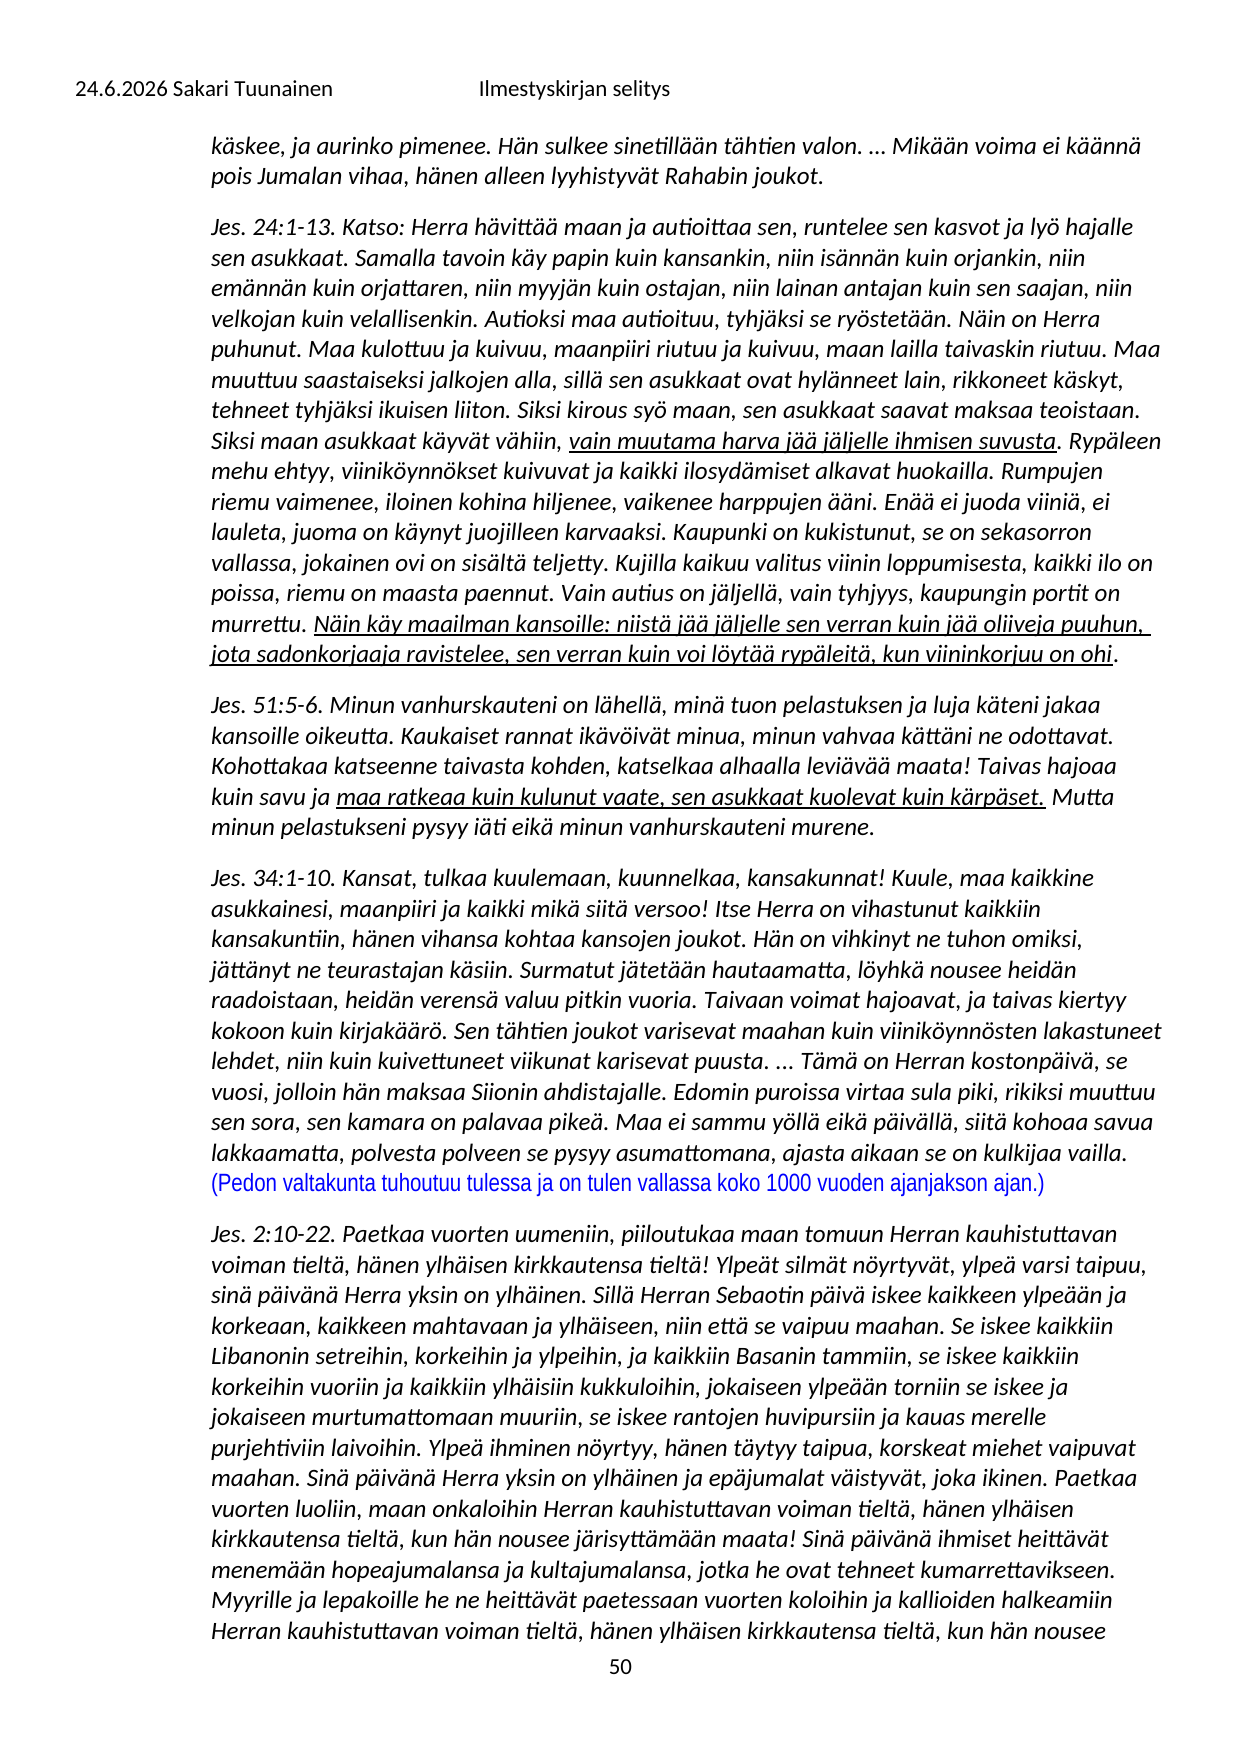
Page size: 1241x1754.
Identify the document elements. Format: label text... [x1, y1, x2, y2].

text Jes. 24:1-13. Katso: Herra hävittää maan ja autioittaa sen, runtelee sen kasvot ja lyö hajalle sen asukkaat. Samalla tavoin käy papin kuin kansankin, niin isännän kuin orjankin, niin emännän kuin orjattaren, niin myyjän kuin ostajan, niin lainan antajan kuin sen saajan, niin velkojan kuin velallisenkin. Autioksi maa autioituu, tyhjäksi se ryöstetään. Näin on Herra puhunut. Maa kulottuu ja kuivuu, maanpiiri riutuu ja kuivuu, maan lailla taivaskin riutuu. Maa muuttuu saastaiseksi jalkojen alla, sillä sen asukkaat ovat hylänneet lain, rikkoneet käskyt, tehneet tyhjäksi ikuisen liiton. Siksi kirous syö maan, sen asukkaat saavat maksaa teoistaan. Siksi maan asukkaat käyvät vähiin, vain muutama harva jää jäljelle ihmisen suvusta. Rypäleen mehu ehtyy, viiniköynnökset kuivuvat ja kaikki ilosydämiset alkavat huokailla. Rumpujen riemu vaimenee, iloinen kohina hiljenee, vaikenee harppujen ääni. Enää ei juoda viiniä, ei lauleta, juoma on käynyt juojilleen karvaaksi. Kaupunki on kukistunut, se on sekasorron vallassa, jokainen ovi on sisältä teljetty. Kujilla kaikuu valitus viinin loppumisesta, kaikki ilo on poissa, riemu on maasta paennut. Vain autius on jäljellä, vain tyhjyys, kaupungin portit on murrettu. Näin käy maailman kansoille: niistä jää jäljelle sen verran kuin jää oliiveja puuhun, jota sadonkorjaaja ravistelee, sen verran kuin voi löytää rypäleitä, kun viininkorjuu on ohi. [211, 211, 1165, 669]
text Jes. 2:10-22. Paetkaa vuorten uumeniin, piiloutukaa maan tomuun Herran kauhistuttavan voiman tieltä, hänen ylhäisen kirkkautensa tieltä! Ylpeät silmät nöyrtyvät, ylpeä varsi taipuu, sinä päivänä Herra yksin on ylhäinen. Sillä Herran Sebaotin päivä iskee kaikkeen ylpeään ja korkeaan, kaikkeen mahtavaan ja ylhäiseen, niin että se vaipuu maahan. Se iskee kaikkiin Libanonin setreihin, korkeihin ja ylpeihin, ja kaikkiin Basanin tammiin, se iskee kaikkiin korkeihin vuoriin ja kaikkiin ylhäisiin kukkuloihin, jokaiseen ylpeään torniin se iskee ja jokaiseen murtumattomaan muuriin, se iskee rantojen huvipursiin ja kauas merelle purjehtiviin laivoihin. Ylpeä ihminen nöyrtyy, hänen täytyy taipua, korskeat miehet vaipuvat maahan. Sinä päivänä Herra yksin on ylhäinen ja epäjumalat väistyvät, joka ikinen. Paetkaa vuorten luoliin, maan onkaloihin Herran kauhistuttavan voiman tieltä, hänen ylhäisen kirkkautensa tieltä, kun hän nousee järisyttämään maata! Sinä päivänä ihmiset heittävät menemään hopeajumalansa ja kultajumalansa, jotka he ovat tehneet kumarrettavikseen. Myyrille ja lepakoille he ne heittävät paetessaan vuorten koloihin ja kallioiden halkeamiin Herran kauhistuttavan voiman tieltä, hänen ylhäisen kirkkautensa tieltä, kun hän nousee [211, 1218, 1165, 1646]
text Jes. 51:5-6. Minun vanhurskauteni on lähellä, minä tuon pelastuksen ja luja käteni jakaa kansoille oikeutta. Kaukaiset rannat ikävöivät minua, minun vahvaa kättäni ne odottavat. Kohottakaa katseenne taivasta kohden, katselkaa alhaalla leviävää maata! Taivas hajoaa kuin savu ja maa ratkeaa kuin kulunut vaate, sen asukkaat kuolevat kuin kärpäset. Mutta minun pelastukseni pysyy iäti eikä minun vanhurskauteni murene. [211, 689, 1165, 842]
text käskee, ja aurinko pimenee. Hän sulkee sinetillään tähtien valon. … Mikään voima ei käännä pois Jumalan vihaa, hänen alleen lyyhistyvät Rahabin joukot. [211, 130, 1165, 191]
text Jes. 34:1-10. Kansat, tulkaa kuulemaan, kuunnelkaa, kansakunnat! Kuule, maa kaikkine asukkainesi, maanpiiri ja kaikki mikä siitä versoo! Itse Herra on vihastunut kaikkiin kansakuntiin, hänen vihansa kohtaa kansojen joukot. Hän on vihkinyt ne tuhon omiksi, jättänyt ne teurastajan käsiin. Surmatut jätetään hautaamatta, löyhkä nousee heidän raadoistaan, heidän verensä valuu pitkin vuoria. Taivaan voimat hajoavat, ja taivas kiertyy kokoon kuin kirjakäärö. Sen tähtien joukot varisevat maahan kuin viiniköynnösten lakastuneet lehdet, niin kuin kuivettuneet viikunat karisevat puusta. ... Tämä on Herran kostonpäivä, se vuosi, jolloin hän maksaa Siionin ahdistajalle. Edomin puroissa virtaa sula piki, rikiksi muuttuu sen sora, sen kamara on palavaa pikeä. Maa ei sammu yöllä eikä päivällä, siitä kohoaa savua lakkaamatta, polvesta polveen se pysyy asumattomana, ajasta aikaan se on kulkijaa vailla. (Pedon valtakunta tuhoutuu tulessa ja on tulen vallassa koko 1000 vuoden ajanjakson ajan.) [211, 862, 1165, 1198]
